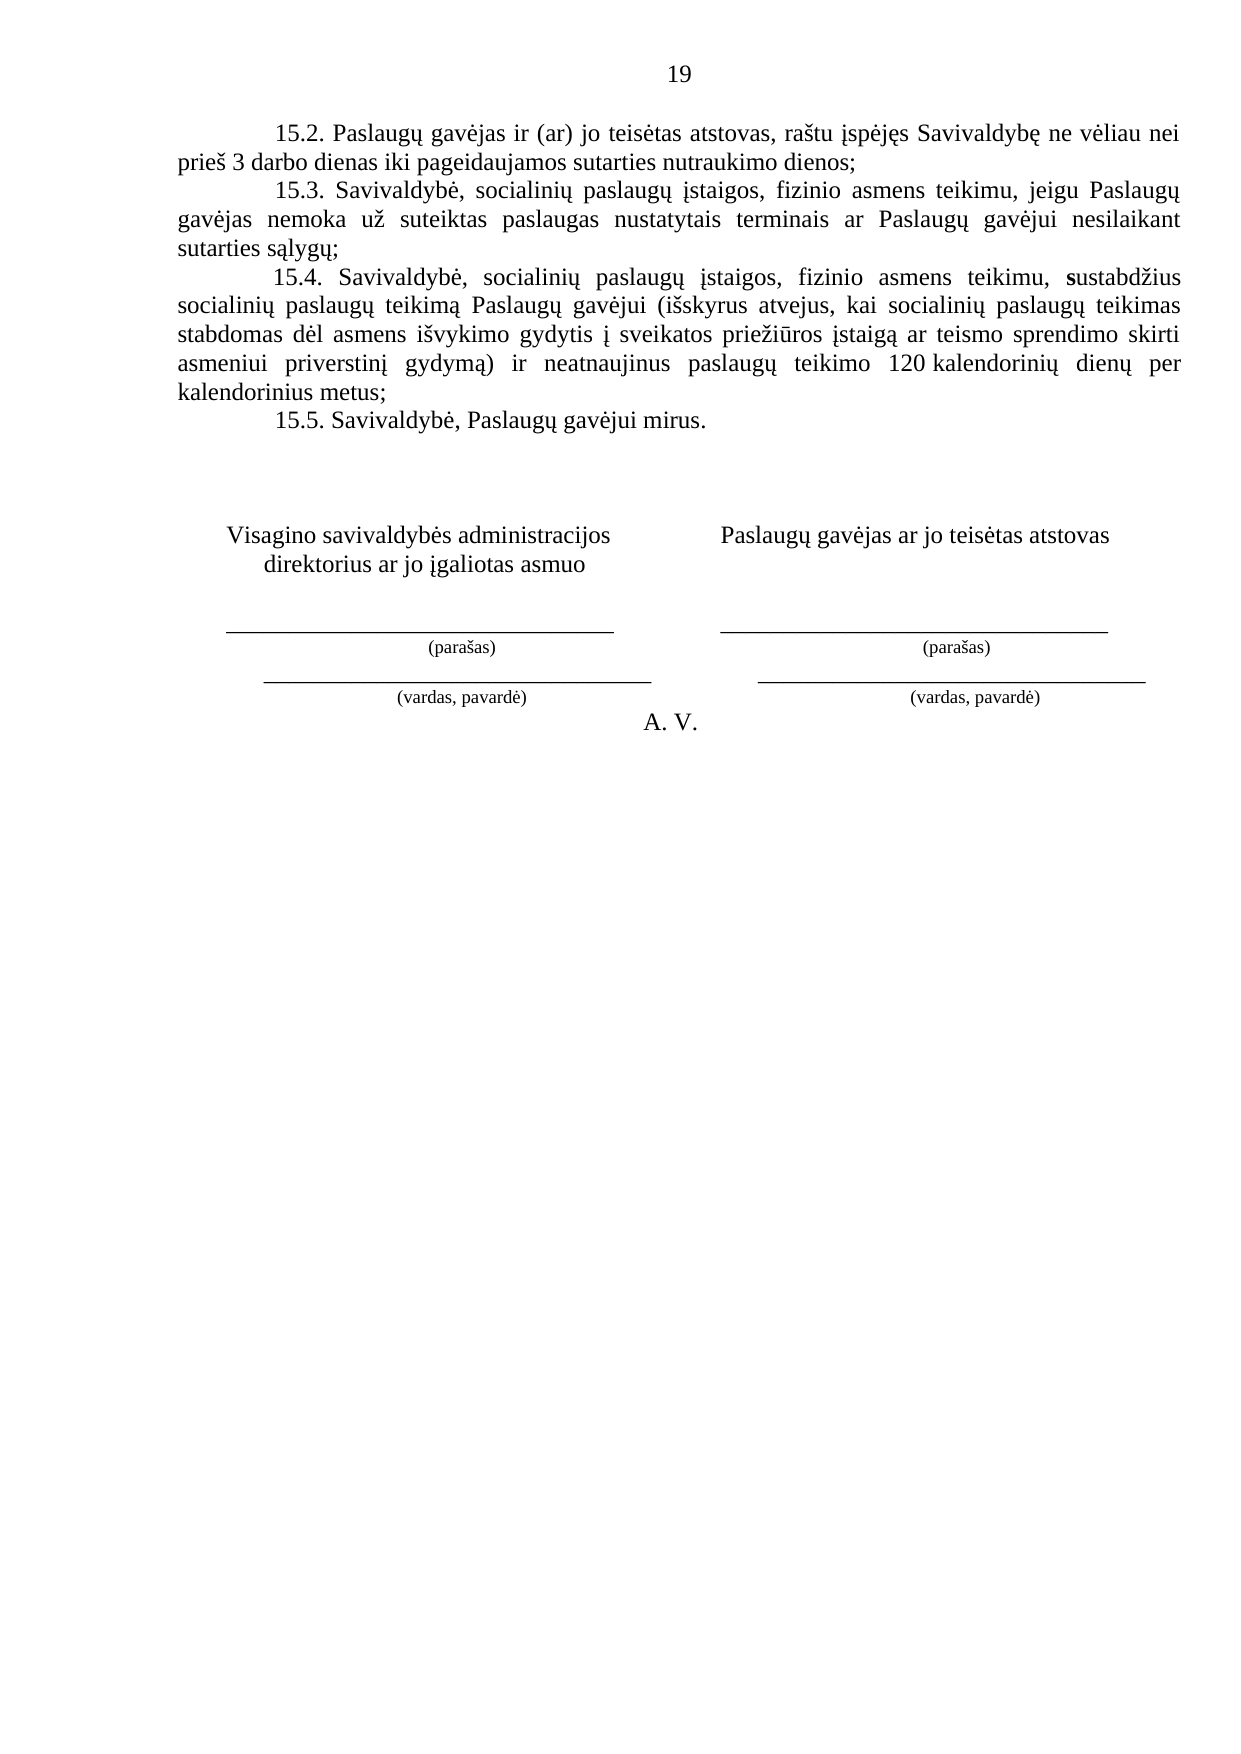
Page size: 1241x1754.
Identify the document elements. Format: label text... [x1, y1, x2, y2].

table_cell [709, 578, 1204, 607]
table_cell _______________________________ (parašas) [709, 607, 1204, 657]
text 15.4. Savivaldybė, socialinių paslaugų įstaigos, fizinio asmens teikimu, sustabdžius socialinių paslaugų teikimą Paslaugų gavėjui (išskyrus atvejus, kai socialinių paslaugų teikimas stabdomas dėl asmens išvykimo gydytis į sveikatos priežiūros įstaigą ar teismo sprendimo skirti asmeniui priverstinį gydymą) ir neatnaujinus paslaugų teikimo 120 kalendorinių dienų per kalendorinius metus; [177, 262, 1181, 406]
table_header Paslaugų gavėjas ar jo teisėtas atstovas [709, 521, 1204, 578]
text 15.2. Paslaugų gavėjas ir (ar) jo teisėtas atstovas, raštu įspėjęs Savivaldybę ne vėliau nei prieš 3 darbo dienas iki pageidaujamos sutarties nutraukimo dienos; [177, 118, 1181, 176]
table_header Visagino savivaldybės administracijos direktorius ar jo įgaliotas asmuo [215, 521, 709, 578]
table_cell A. V. [215, 708, 709, 736]
table_cell [709, 708, 1204, 736]
table_cell _______________________________ (vardas, pavardė) [215, 657, 709, 707]
text 15.5. Savivaldybė, Paslaugų gavėjui mirus. [274, 406, 1181, 434]
table_cell _______________________________ (vardas, pavardė) [709, 657, 1204, 707]
table_cell [215, 578, 709, 607]
text 15.3. Savivaldybė, socialinių paslaugų įstaigos, fizinio asmens teikimu, jeigu Paslaugų gavėjas nemoka už suteiktas paslaugas nustatytais terminais ar Paslaugų gavėjui nesilaikant sutarties sąlygų; [177, 176, 1181, 262]
table_cell _______________________________ (parašas) [215, 607, 709, 657]
